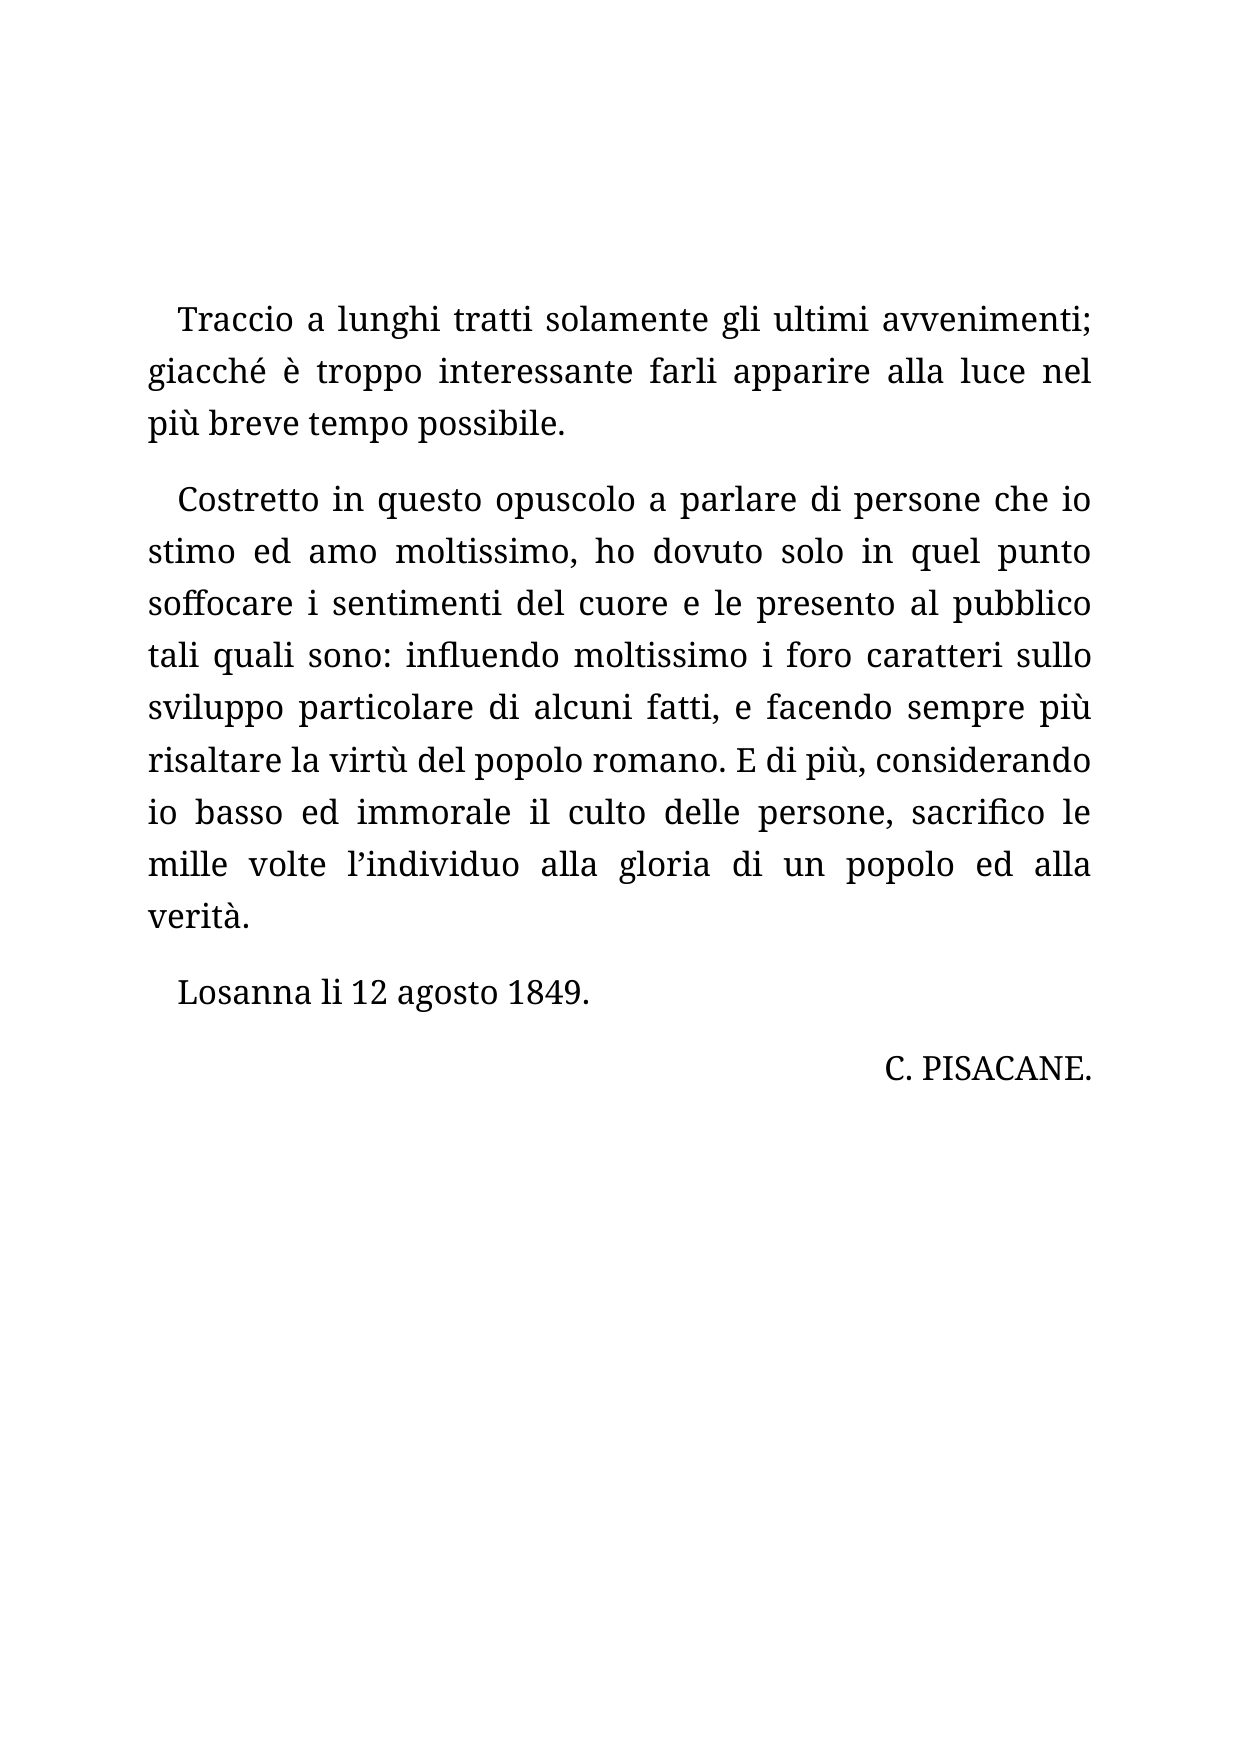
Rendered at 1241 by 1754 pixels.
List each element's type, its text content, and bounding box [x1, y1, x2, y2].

text C. PISACANE. [148, 1044, 1093, 1090]
text Losanna li 12 agosto 1849. [148, 969, 1093, 1014]
text Traccio a lunghi tratti solamente gli ultimi avvenimenti; giacché è troppo interessante farli apparire alla luce nel più breve tempo possibile. [148, 295, 1093, 445]
text Costretto in questo opuscolo a parlare di persone che io stimo ed amo moltissimo, ho dovuto solo in quel punto soffocare i sentimenti del cuore e le presento al pubblico tali quali sono: influendo moltissimo i foro caratteri sullo sviluppo particolare di alcuni fatti, e facendo sempre più risaltare la virtù del popolo romano. E di più, considerando io basso ed immorale il culto delle persone, sacrifico le mille volte l’individuo alla gloria di un popolo ed alla verità. [148, 475, 1093, 938]
